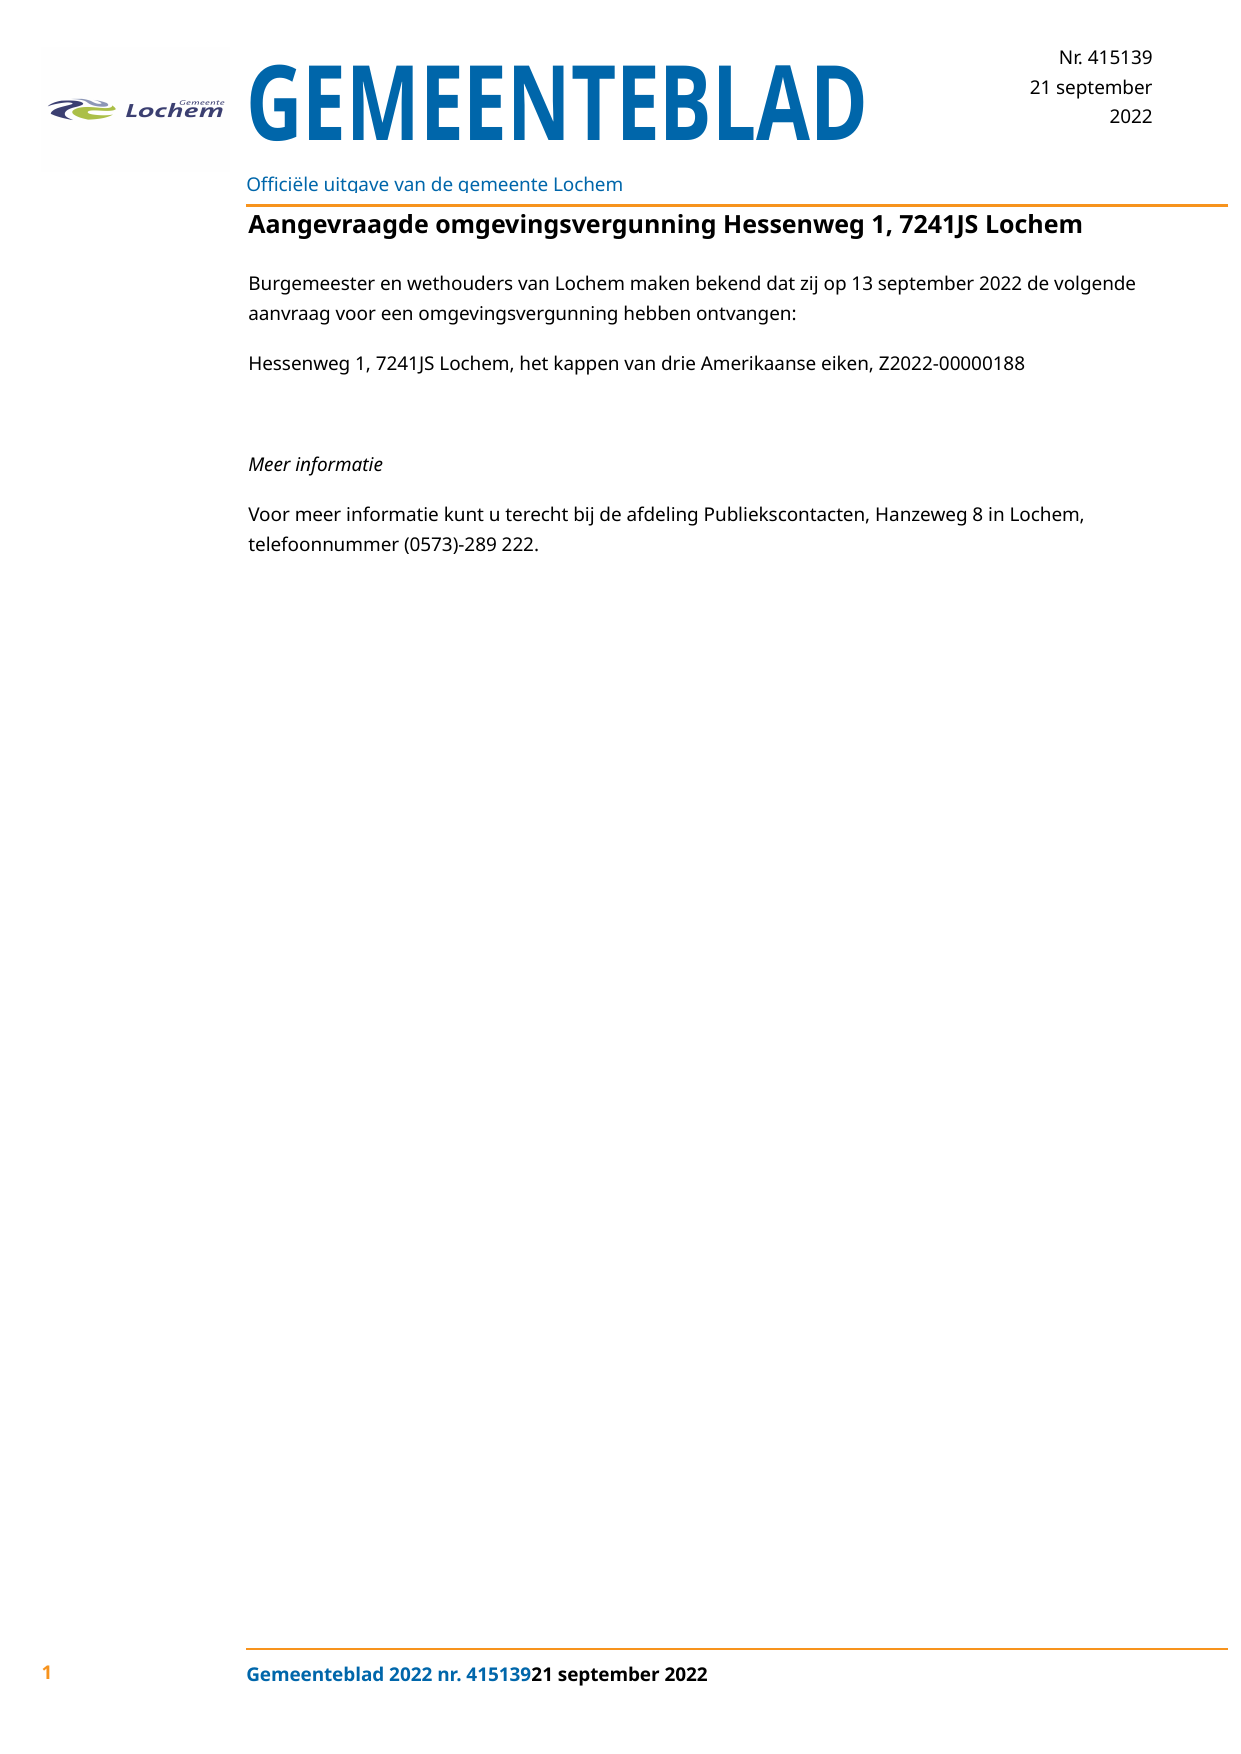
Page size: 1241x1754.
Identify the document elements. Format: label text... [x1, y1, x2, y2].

text Meer informatie [248, 451, 1152, 477]
text Burgemeester en wethouders van Lochem maken bekend dat zij op 13 september 2022 de volgende aanvraag voor een omgevingsvergunning hebben ontvangen: [248, 270, 1152, 326]
text Aangevraagde omgevingsvergunning Hessenweg 1, 7241JS Lochem [248, 207, 1152, 241]
text Hessenweg 1, 7241JS Lochem, het kappen van drie Amerikaanse eiken, Z2022-00000188 [248, 350, 1152, 376]
picture [41, 47, 231, 172]
text Voor meer informatie kunt u terecht bij de afdeling Publiekscontacten, Hanzeweg 8 in Lochem, telefoonnummer (0573)-289 222. [248, 502, 1152, 557]
